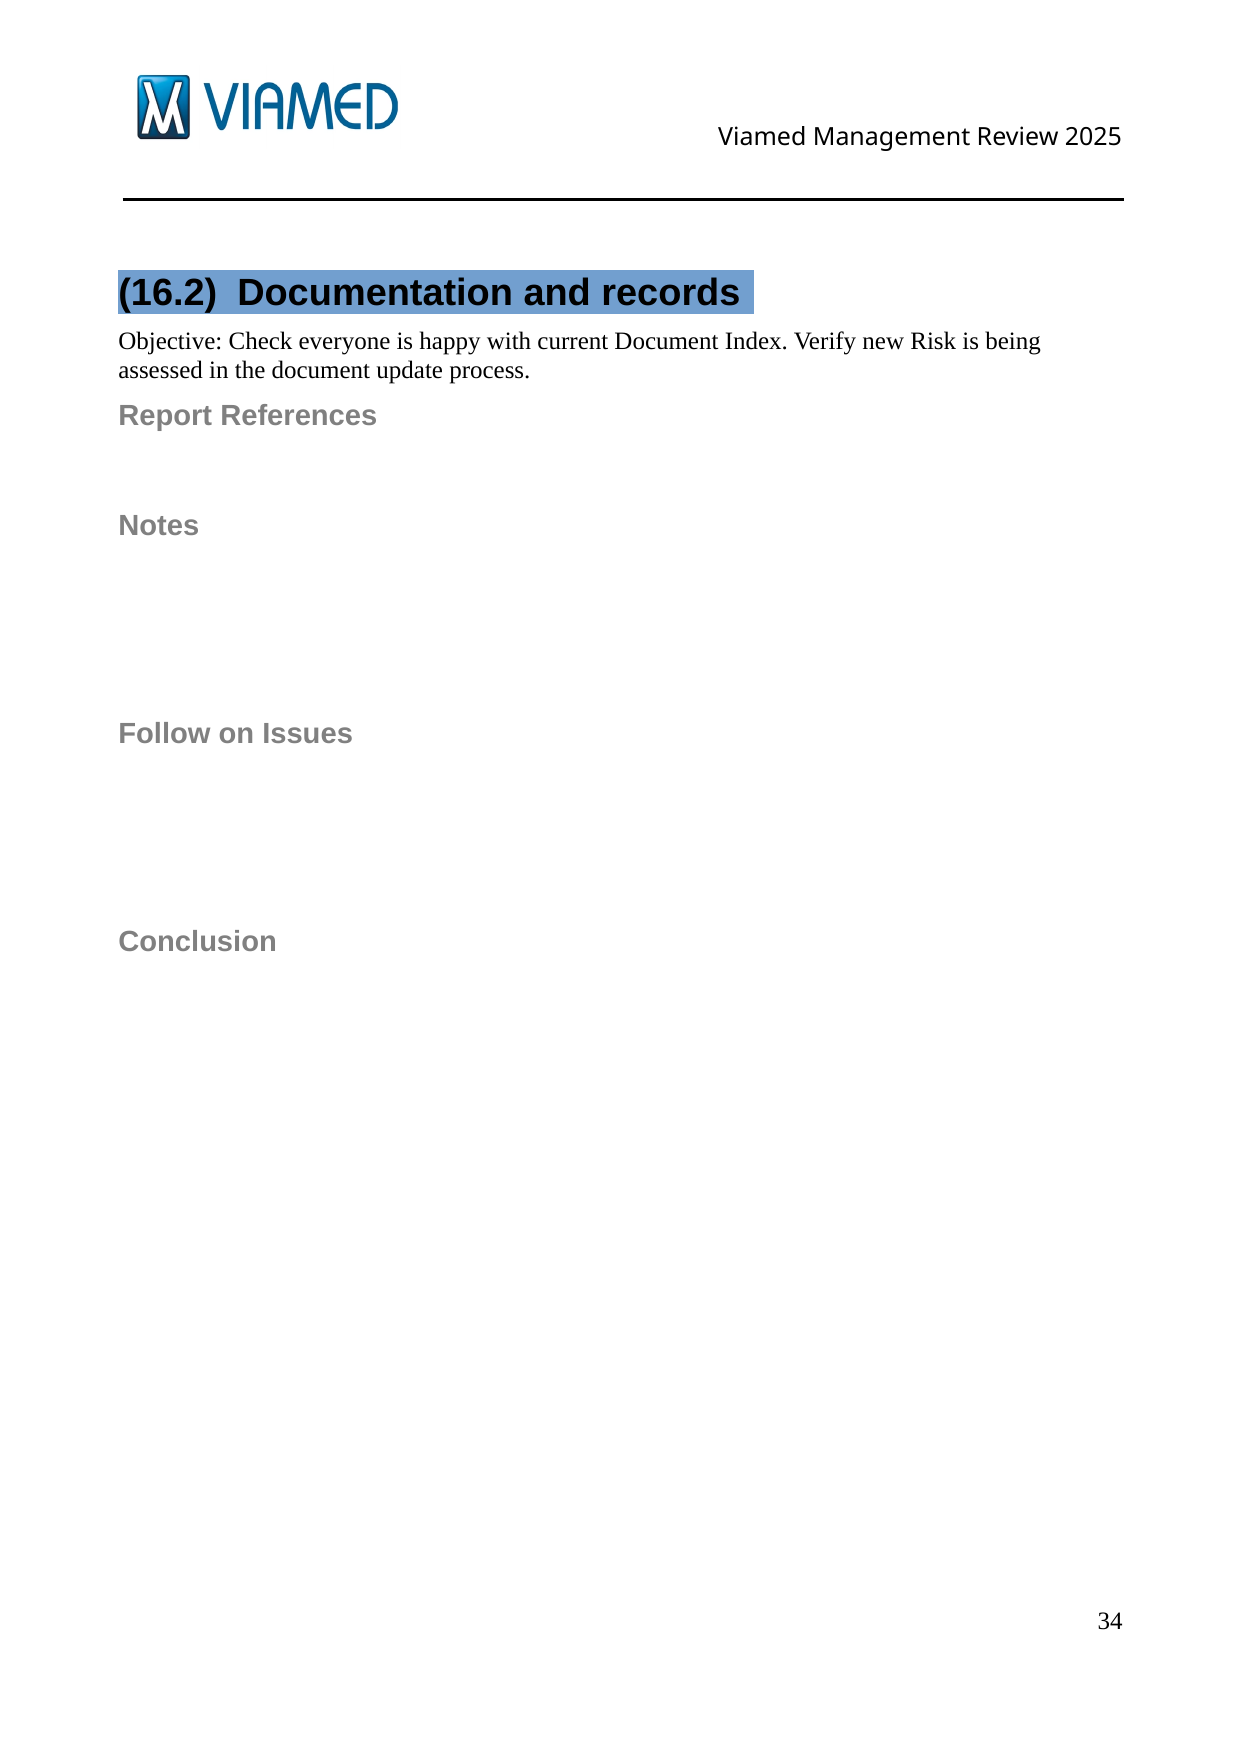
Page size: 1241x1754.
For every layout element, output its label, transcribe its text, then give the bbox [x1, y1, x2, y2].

subtitle Conclusion [118, 923, 1122, 957]
picture [133, 65, 401, 149]
subtitle (16.2) Documentation and records [754, 270, 1122, 314]
subtitle Notes [118, 508, 1122, 541]
subtitle Follow on Issues [118, 716, 1122, 749]
subtitle Report References [118, 398, 1122, 432]
text Objective: Check everyone is happy with current Document Index. Verify new Risk is being assessed in the document update process. [118, 326, 1122, 384]
